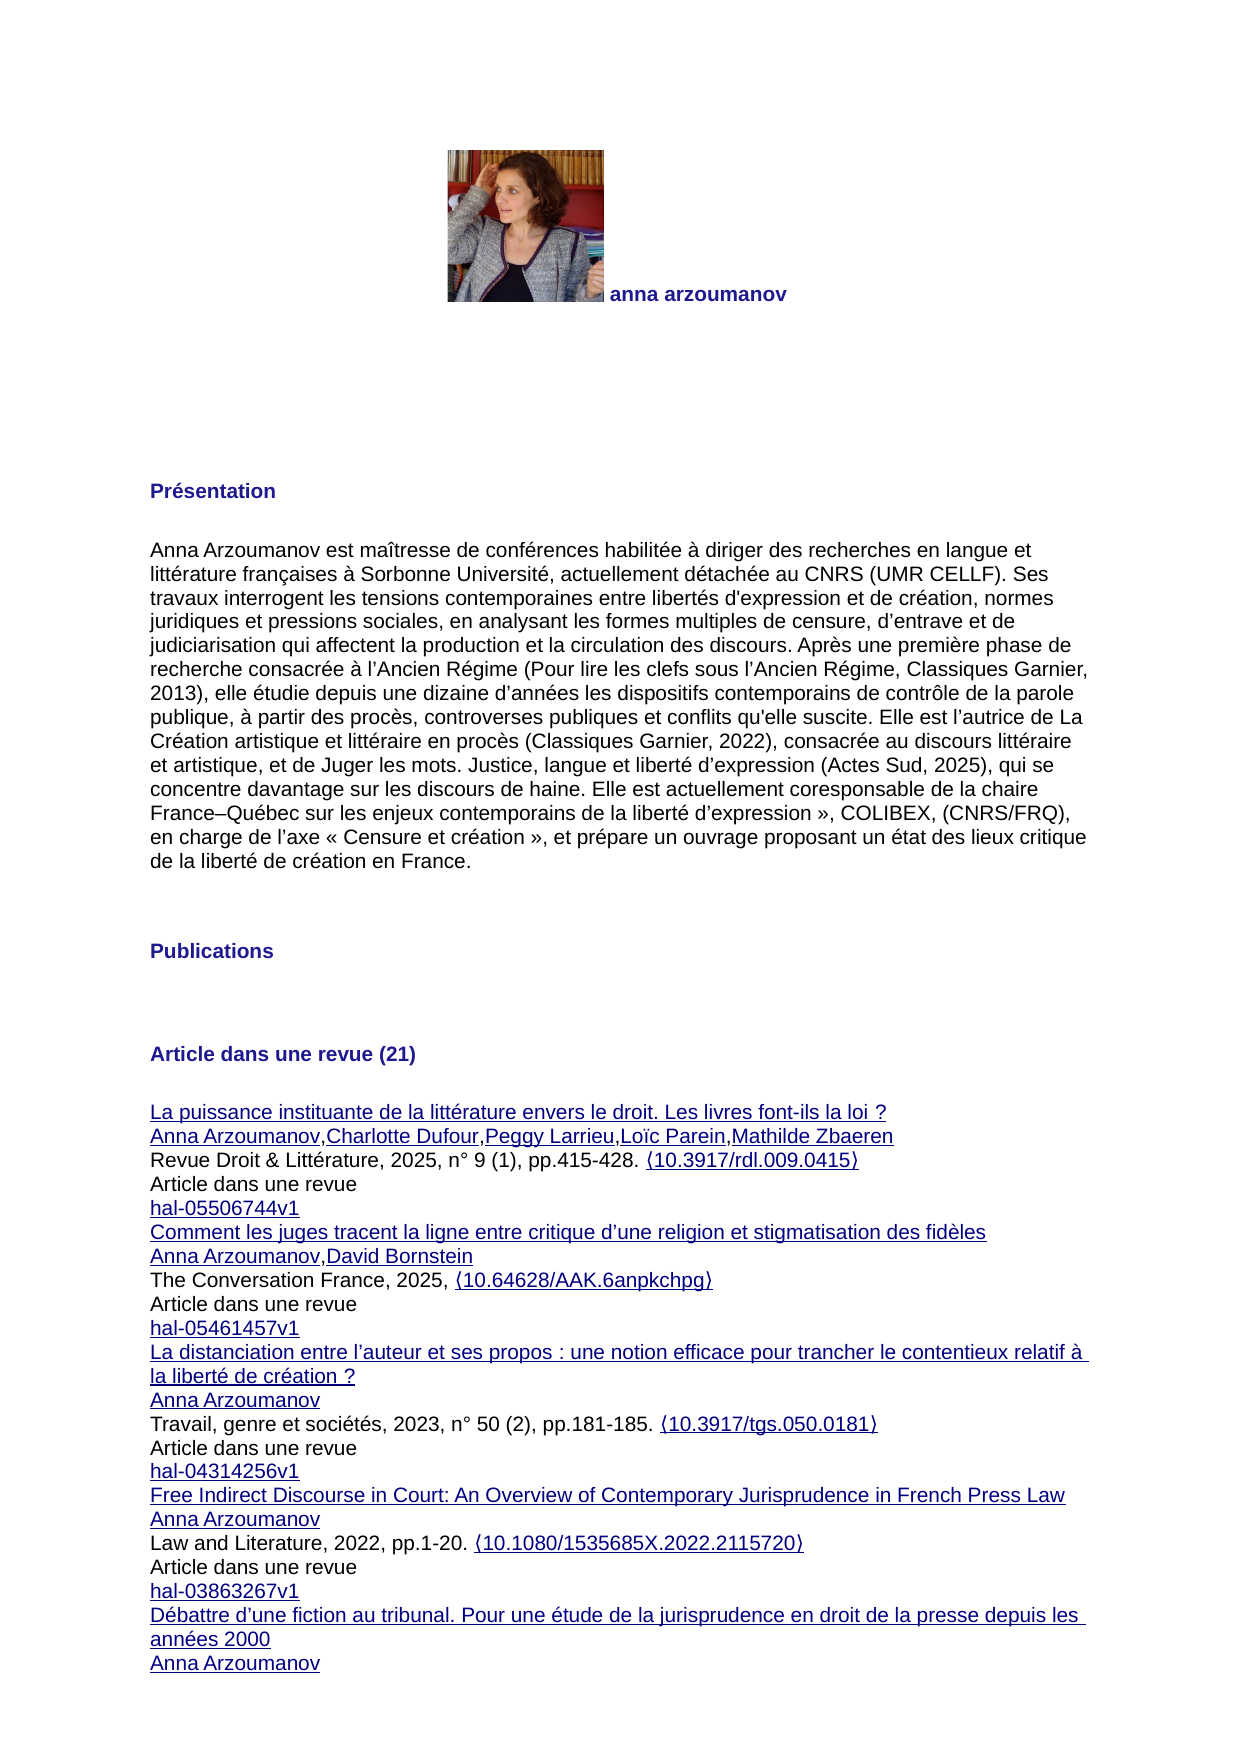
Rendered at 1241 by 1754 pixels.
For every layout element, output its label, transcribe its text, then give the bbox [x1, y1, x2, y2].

table_cell Free Indirect Discourse in Court: An Overview of Contemporary Jurisprudence in French Press Law Anna Arzoumanov Law and Literature, 2022, pp.1-20. ⟨10.1080/1535685X.2022.2115720⟩ Article dans une revue hal-03863267v1 [150, 1483, 1090, 1603]
picture [447, 150, 604, 302]
subtitle Article dans une revue (21) [150, 1042, 1090, 1066]
table_header La puissance instituante de la littérature envers le droit. Les livres font-ils la loi ? Anna Arzoumanov,Charlotte Dufour,Peggy Larrieu,Loïc Parein,Mathilde Zbaeren Revue Droit & Littérature, 2025, n° 9 (1), pp.415-428. ⟨10.3917/rdl.009.0415⟩ Article dans une revue hal-05506744v1 [150, 1100, 1090, 1220]
subtitle Publications [150, 938, 1090, 962]
table_cell La distanciation entre l’auteur et ses propos : une notion efficace pour trancher le contentieux relatif à la liberté de création ? Anna Arzoumanov Travail, genre et sociétés, 2023, n° 50 (2), pp.181-185. ⟨10.3917/tgs.050.0181⟩ Article dans une revue hal-04314256v1 [150, 1340, 1090, 1483]
subtitle anna arzoumanov [150, 150, 1090, 306]
text Anna Arzoumanov est maîtresse de conférences habilitée à diriger des recherches en langue et littérature françaises à Sorbonne Université, actuellement détachée au CNRS (UMR CELLF). Ses travaux interrogent les tensions contemporaines entre libertés d'expression et de création, normes juridiques et pressions sociales, en analysant les formes multiples de censure, d’entrave et de judiciarisation qui affectent la production et la circulation des discours. Après une première phase de recherche consacrée à l’Ancien Régime (Pour lire les clefs sous l’Ancien Régime, Classiques Garnier, 2013), elle étudie depuis une dizaine d’années les dispositifs contemporains de contrôle de la parole publique, à partir des procès, controverses publiques et conflits qu'elle suscite. Elle est l’autrice de La Création artistique et littéraire en procès (Classiques Garnier, 2022), consacrée au discours littéraire et artistique, et de Juger les mots. Justice, langue et liberté d’expression (Actes Sud, 2025), qui se concentre davantage sur les discours de haine. Elle est actuellement coresponsable de la chaire France–Québec sur les enjeux contemporains de la liberté d’expression », COLIBEX, (CNRS/FRQ), en charge de l’axe « Censure et création », et prépare un ouvrage proposant un état des lieux critique de la liberté de création en France. [150, 537, 1090, 873]
table_cell Débattre d’une fiction au tribunal. Pour une étude de la jurisprudence en droit de la presse depuis les années 2000 Anna Arzoumanov [150, 1603, 1090, 1675]
table_cell Comment les juges tracent la ligne entre critique d’une religion et stigmatisation des fidèles Anna Arzoumanov,David Bornstein The Conversation France, 2025, ⟨10.64628/AAK.6anpkchpg⟩ Article dans une revue hal-05461457v1 [150, 1220, 1090, 1339]
subtitle Présentation [150, 479, 1090, 503]
